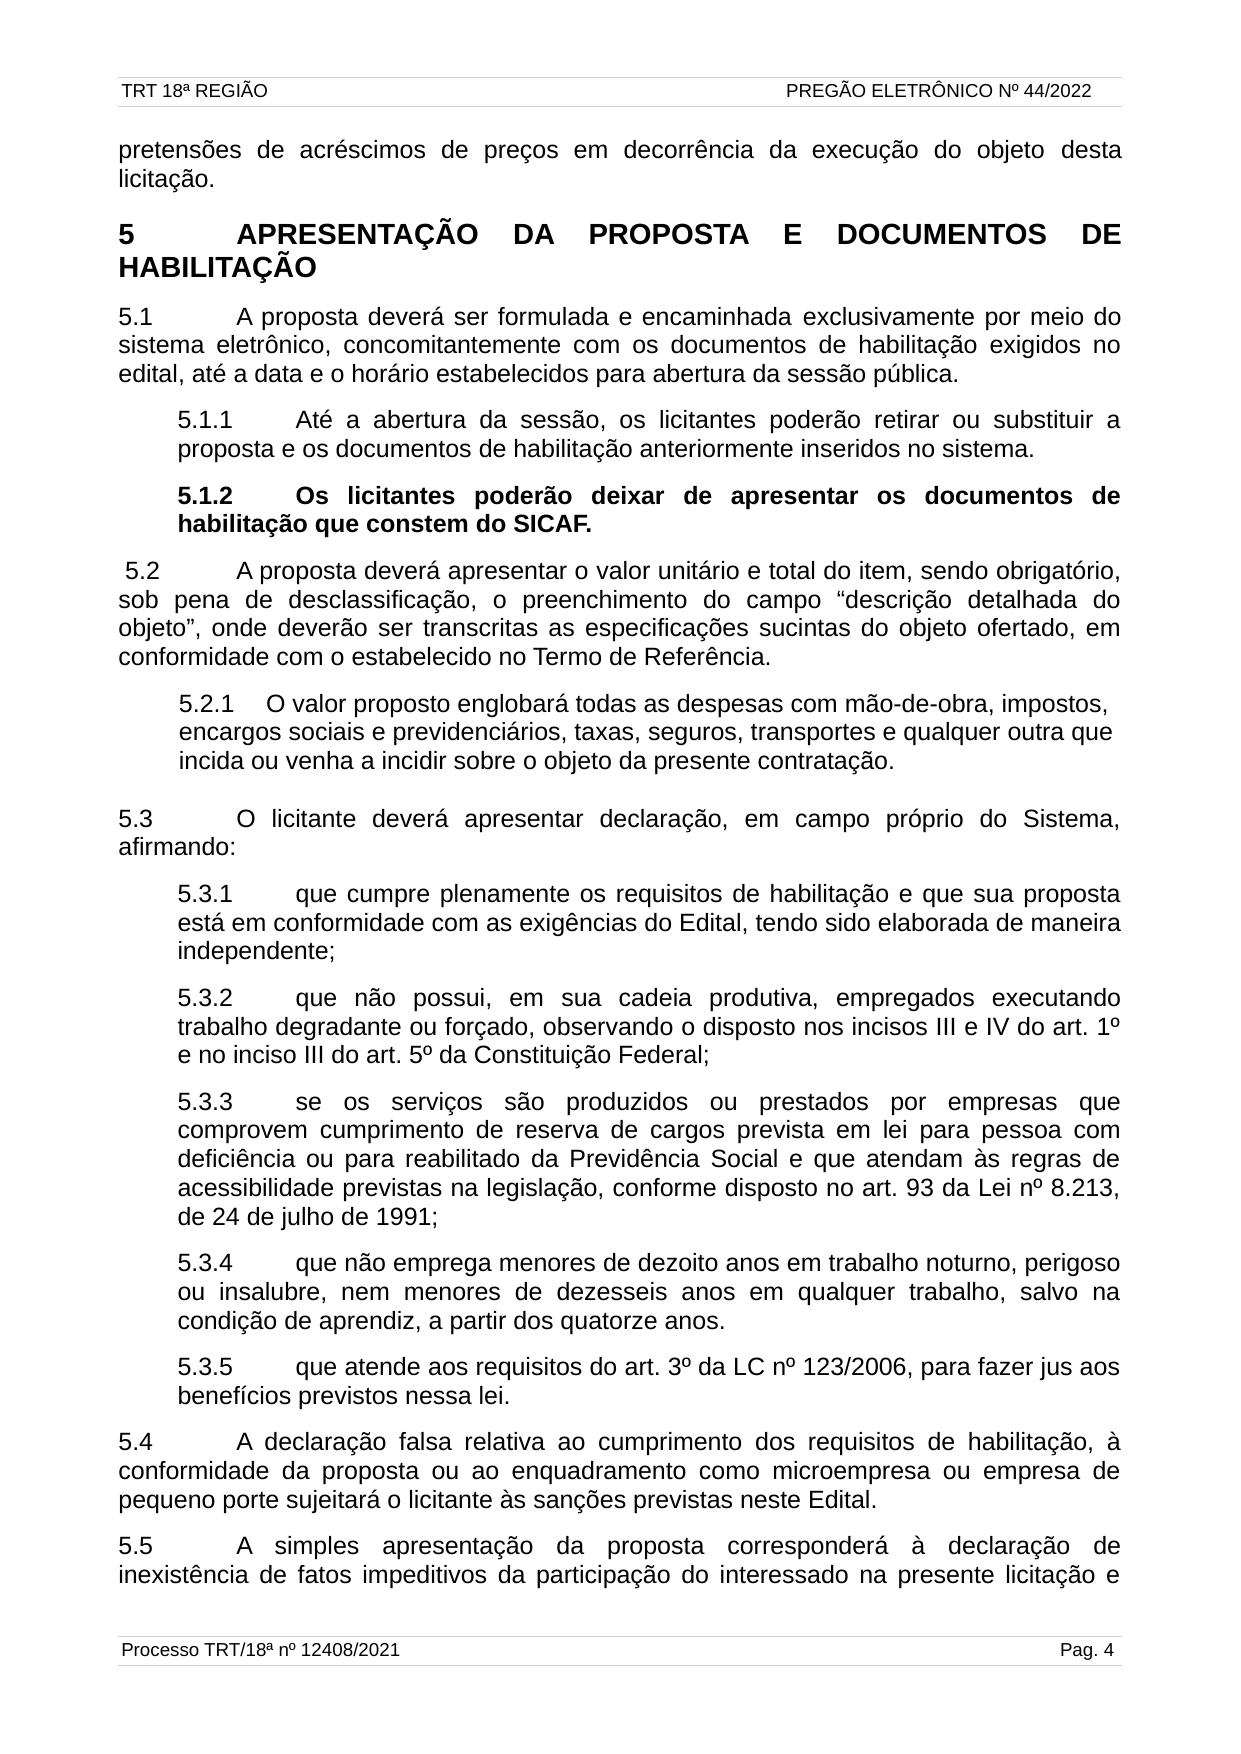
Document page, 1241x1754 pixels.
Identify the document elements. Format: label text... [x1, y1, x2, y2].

list 5.1.2 Os licitantes poderão deixar de apresentar os documentos de habilitação que constem do SICAF. [177, 481, 1122, 538]
list 5.2 A proposta deverá apresentar o valor unitário e total do item, sendo obrigatório, sob pena de desclassificação, o preenchimento do campo “descrição detalhada do objeto”, onde deverão ser transcritas as especificações sucintas do objeto ofertado, em conformidade com o estabelecido no Termo de Referência. [118, 556, 1122, 671]
text 5.3.1 que cumpre plenamente os requisitos de habilitação e que sua proposta está em conformidade com as exigências do Edital, tendo sido elaborada de maneira independente; [177, 879, 1122, 965]
text 5.5 A simples apresentação da proposta corresponderá à declaração de inexistência de fatos impeditivos da participação do interessado na presente licitação e [118, 1531, 1122, 1589]
text pretensões de acréscimos de preços em decorrência da execução do objeto desta licitação. [118, 136, 1122, 193]
text 5.3.3 se os serviços são produzidos ou prestados por empresas que comprovem cumprimento de reserva de cargos prevista em lei para pessoa com deficiência ou para reabilitado da Previdência Social e que atendam às regras de acessibilidade previstas na legislação, conforme disposto no art. 93 da Lei nº 8.213, de 24 de julho de 1991; [177, 1087, 1122, 1230]
text 5.3.2 que não possui, em sua cadeia produtiva, empregados executando trabalho degradante ou forçado, observando o disposto nos incisos III e IV do art. 1º e no inciso III do art. 5º da Constituição Federal; [177, 983, 1122, 1069]
text 5.3 O licitante deverá apresentar declaração, em campo próprio do Sistema, afirmando: [118, 803, 1122, 861]
text 5.3.5 que atende aos requisitos do art. 3º da LC nº 123/2006, para fazer jus aos benefícios previstos nessa lei. [177, 1352, 1122, 1409]
text 5.3.4 que não emprega menores de dezoito anos em trabalho noturno, perigoso ou insalubre, nem menores de dezesseis anos em qualquer trabalho, salvo na condição de aprendiz, a partir dos quatorze anos. [177, 1248, 1122, 1334]
text 5.4 A declaração falsa relativa ao cumprimento dos requisitos de habilitação, à conformidade da proposta ou ao enquadramento como microempresa ou empresa de pequeno porte sujeitará o licitante às sanções previstas neste Edital. [118, 1427, 1122, 1513]
text 5.1 A proposta deverá ser formulada e encaminhada exclusivamente por meio do sistema eletrônico, concomitantemente com os documentos de habilitação exigidos no edital, até a data e o horário estabelecidos para abertura da sessão pública. [118, 301, 1122, 388]
text 5 APRESENTAÇÃO DA PROPOSTA E DOCUMENTOS DE HABILITAÇÃO [118, 217, 1122, 284]
list 5.2.1 O valor proposto englobará todas as despesas com mão-de-obra, impostos, encargos sociais e previdenciários, taxas, seguros, transportes e qualquer outra que incida ou venha a incidir sobre o objeto da presente contratação. [141, 688, 1122, 775]
list 5.1.1 Até a abertura da sessão, os licitantes poderão retirar ou substituir a proposta e os documentos de habilitação anteriormente inseridos no sistema. [177, 405, 1122, 463]
